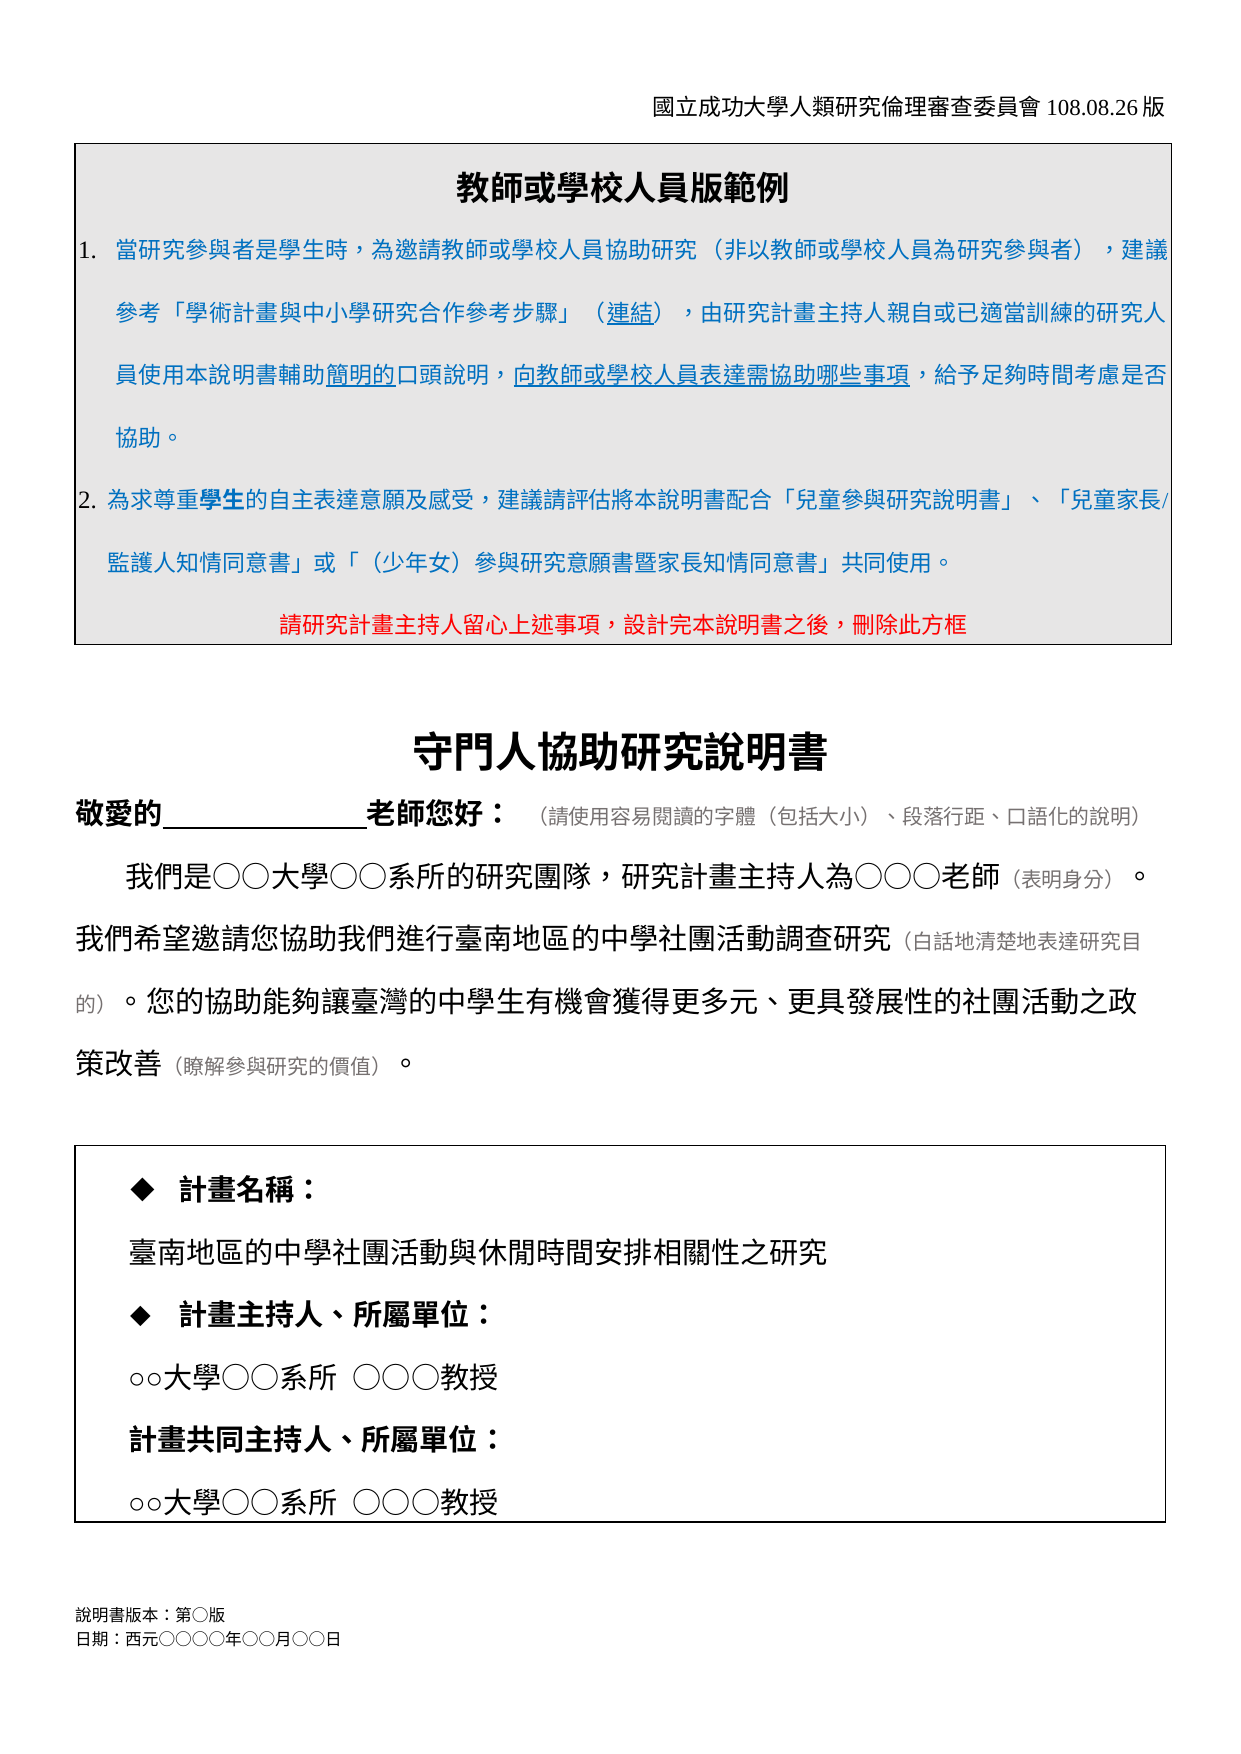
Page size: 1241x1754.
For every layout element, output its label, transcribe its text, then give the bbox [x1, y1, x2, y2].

table_header 計畫名稱： 臺南地區的中學社團活動與休閒時間安排相關性之研究 計畫主持人、所屬單位： ○○大學○○系所 ○○○教授 計畫共同主持人、所屬單位： ○○大學○○系所 ○○○教授 [76, 1146, 1165, 1521]
text 我們是○○大學○○系所的研究團隊，研究計畫主持人為○○○老師（表明身分）。我們希望邀請您協助我們進行臺南地區的中學社團活動調查研究（白話地清楚地表達研究目的）。您的協助能夠讓臺灣的中學生有機會獲得更多元、更具發展性的社團活動之政策改善（瞭解參與研究的價值）。 [75, 833, 1165, 1083]
text 敬愛的 老師您好： （請使用容易閱讀的字體（包括大小）、段落行距、口語化的說明） [75, 770, 1165, 833]
table_header 教師或學校人員版範例 當研究參與者是學生時，為邀請教師或學校人員協助研究（非以教師或學校人員為研究參與者），建議參考「學術計畫與中小學研究合作參考步驟」（連結），由研究計畫主持人親自或已適當訓練的研究人員使用本說明書輔助簡明的口頭說明，向教師或學校人員表達需協助哪些事項，給予足夠時間考慮是否協助。 為求尊重學生的自主表達意願及感受，建議請評估將本說明書配合「兒童參與研究說明書」、「兒童家長/監護人知情同意書」或「（少年女）參與研究意願書暨家長知情同意書」共同使用。 請研究計畫主持人留心上述事項，設計完本說明書之後，刪除此方框 [76, 144, 1171, 644]
text 守門人協助研究說明書 [75, 708, 1165, 770]
